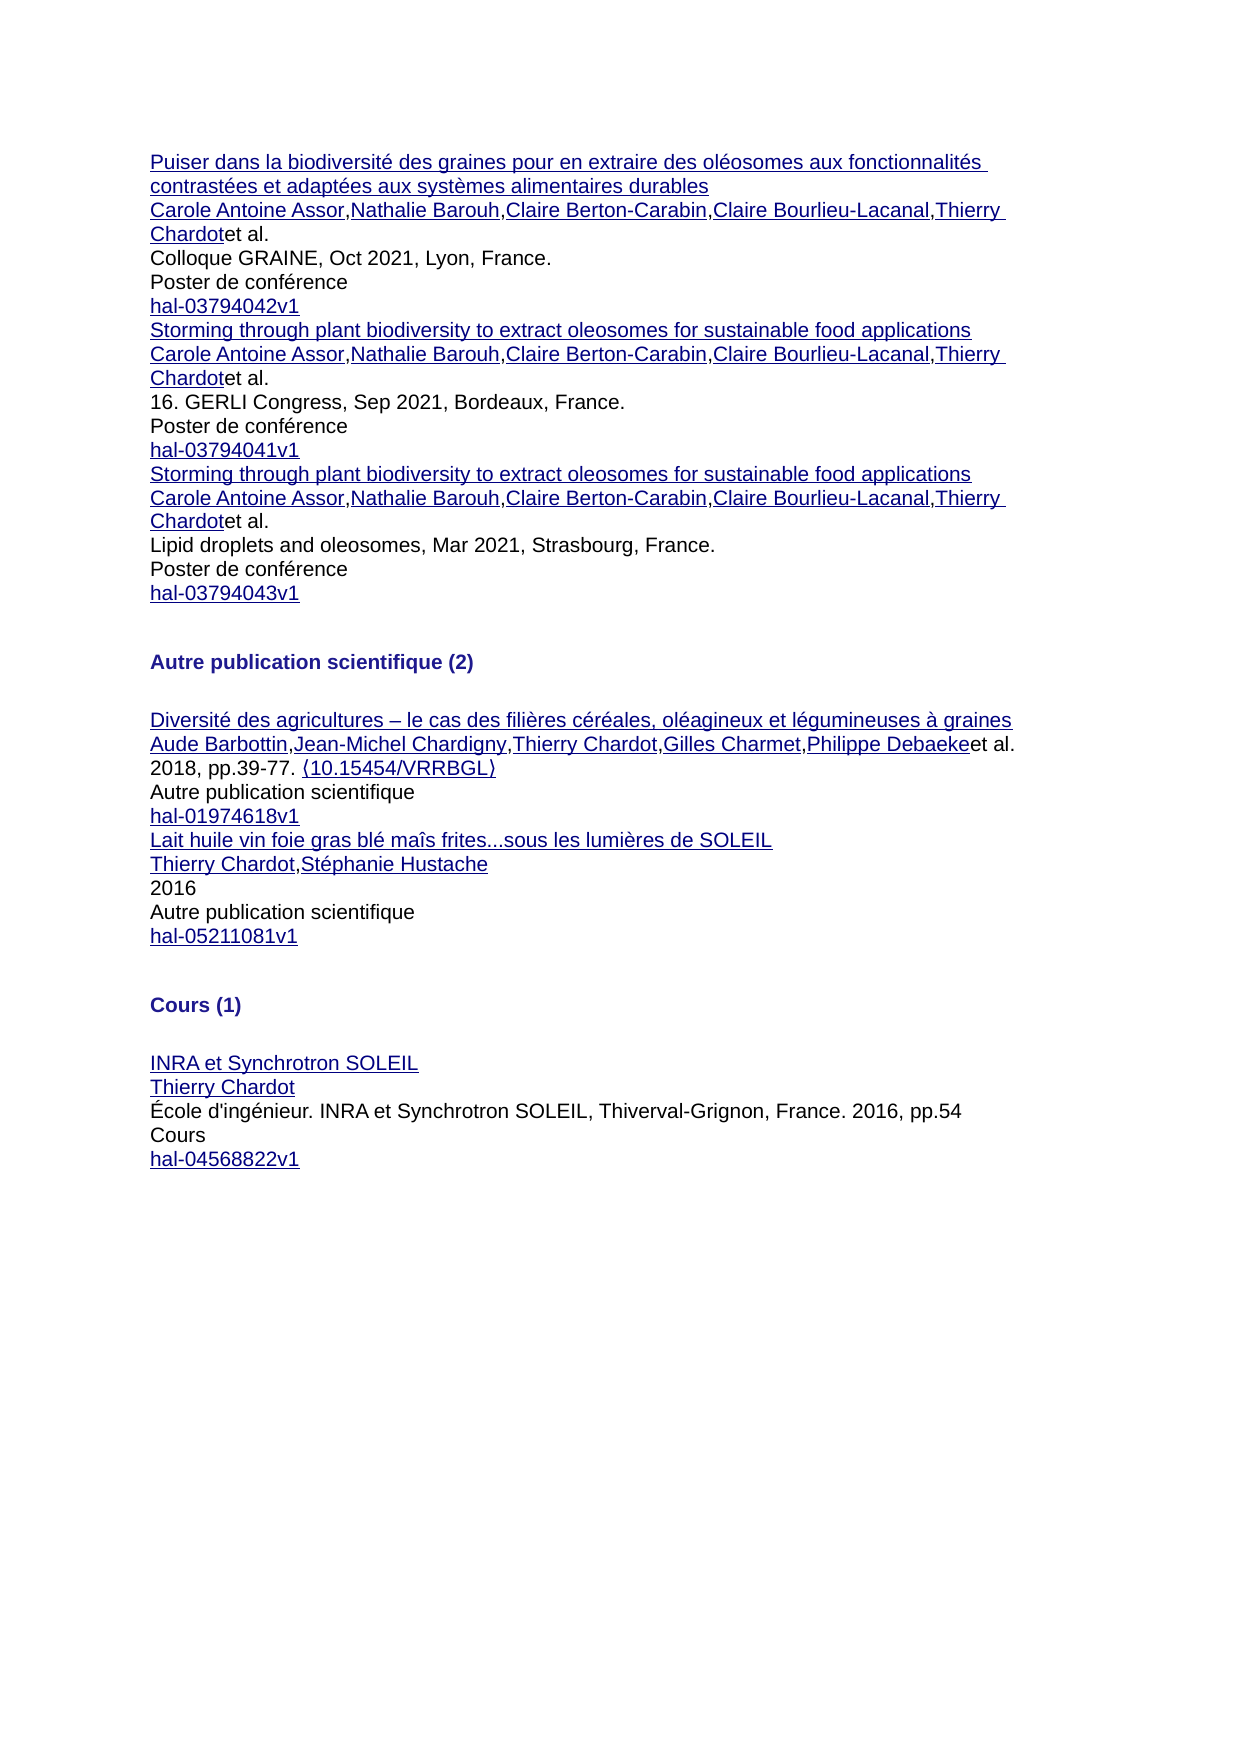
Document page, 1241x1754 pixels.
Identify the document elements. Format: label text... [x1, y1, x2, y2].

table_cell Storming through plant biodiversity to extract oleosomes for sustainable food applications Carole Antoine Assor,Nathalie Barouh,Claire Berton-Carabin,Claire Bourlieu-Lacanal,Thierry Chardotet al. Lipid droplets and oleosomes, Mar 2021, Strasbourg, France. Poster de conférence hal-03794043v1 [150, 461, 1090, 605]
table_cell Storming through plant biodiversity to extract oleosomes for sustainable food applications Carole Antoine Assor,Nathalie Barouh,Claire Berton-Carabin,Claire Bourlieu-Lacanal,Thierry Chardotet al. 16. GERLI Congress, Sep 2021, Bordeaux, France. Poster de conférence hal-03794041v1 [150, 318, 1090, 461]
subtitle Cours (1) [150, 993, 1090, 1017]
table_header INRA et Synchrotron SOLEIL Thierry Chardot École d'ingénieur. INRA et Synchrotron SOLEIL, Thiverval-Grignon, France. 2016, pp.54 Cours hal-04568822v1 [150, 1051, 1090, 1171]
table_cell Lait huile vin foie gras blé maîs frites...sous les lumières de SOLEIL Thierry Chardot,Stéphanie Hustache 2016 Autre publication scientifique hal-05211081v1 [150, 828, 1090, 948]
table_cell Puiser dans la biodiversité des graines pour en extraire des oléosomes aux fonctionnalités contrastées et adaptées aux systèmes alimentaires durables Carole Antoine Assor,Nathalie Barouh,Claire Berton-Carabin,Claire Bourlieu-Lacanal,Thierry Chardotet al. Colloque GRAINE, Oct 2021, Lyon, France. Poster de conférence hal-03794042v1 [150, 150, 1090, 318]
subtitle Autre publication scientifique (2) [150, 650, 1090, 674]
table_header Diversité des agricultures – le cas des filières céréales, oléagineux et légumineuses à graines Aude Barbottin,Jean-Michel Chardigny,Thierry Chardot,Gilles Charmet,Philippe Debaekeet al. 2018, pp.39-77. ⟨10.15454/VRRBGL⟩ Autre publication scientifique hal-01974618v1 [150, 708, 1090, 828]
